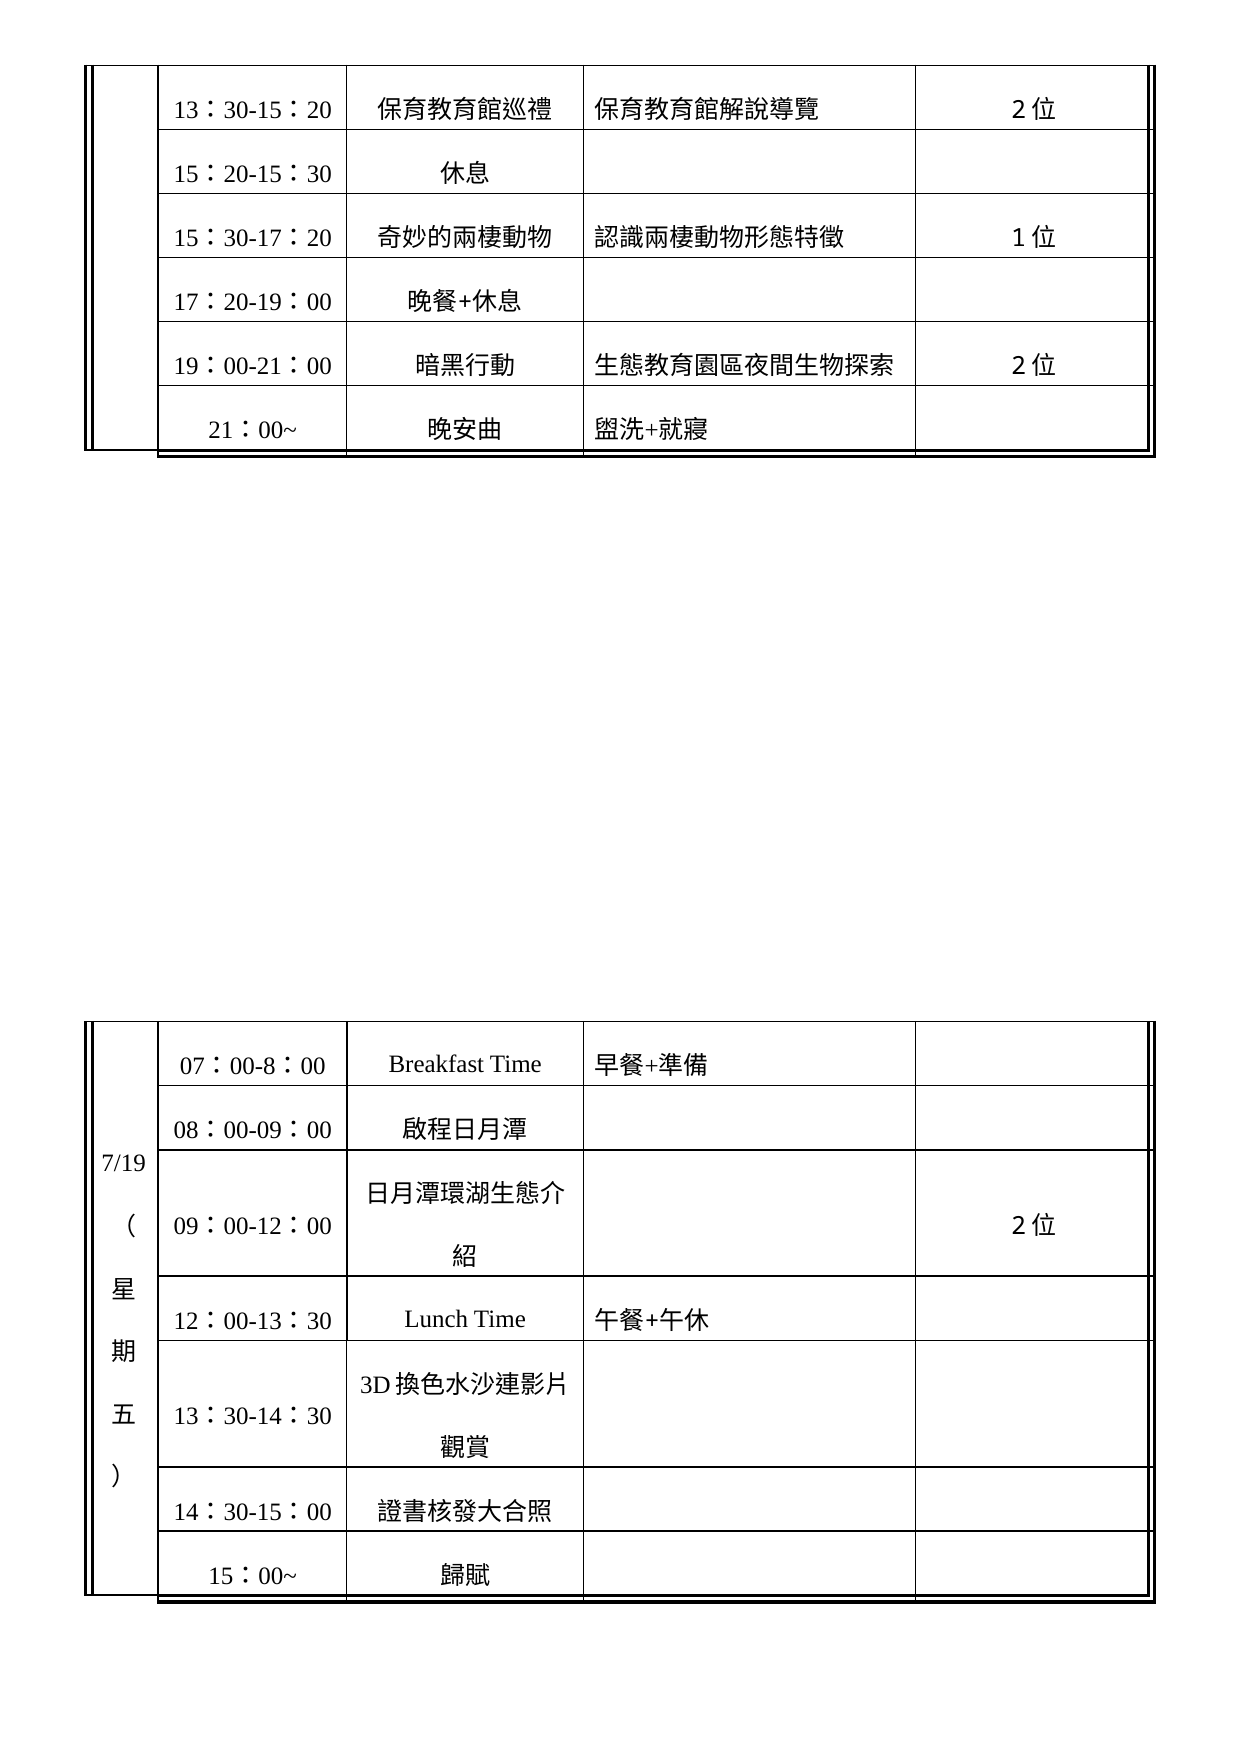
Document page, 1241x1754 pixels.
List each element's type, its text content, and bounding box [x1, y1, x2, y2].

table_cell [916, 130, 1147, 193]
table_cell 17：20-19：00 [159, 258, 346, 321]
table_cell [584, 258, 915, 321]
table_cell [584, 1151, 915, 1275]
table_cell 3D換色水沙連影片觀賞 [347, 1341, 583, 1466]
table_cell Lunch Time [348, 1277, 583, 1339]
table_cell 休息 [347, 130, 583, 193]
table_cell [584, 1532, 915, 1594]
table_cell 09：00-12：00 [159, 1151, 346, 1275]
table_cell 歸賦 [347, 1532, 583, 1594]
table_header [916, 1022, 1147, 1085]
table_cell 08：00-09：00 [159, 1086, 346, 1149]
table_cell 2位 [916, 66, 1147, 128]
table_cell [584, 1341, 915, 1466]
table_cell [584, 1468, 915, 1530]
table_cell 晚安曲 [347, 386, 583, 449]
table_cell [916, 1086, 1147, 1149]
table_cell [94, 66, 157, 449]
table_cell 2位 [916, 322, 1147, 385]
table_cell 19：00-21：00 [159, 322, 346, 385]
table_cell 15：30-17：20 [159, 194, 346, 257]
table_cell [916, 1277, 1147, 1339]
table_cell 21：00~ [159, 386, 346, 449]
table_cell 13：30-15：20 [159, 66, 346, 128]
table_cell 14：30-15：00 [159, 1468, 346, 1530]
table_cell 晚餐+休息 [347, 258, 583, 321]
table_cell 啟程日月潭 [348, 1086, 583, 1149]
table_header Breakfast Time [348, 1022, 583, 1085]
table_cell 2位 [916, 1151, 1147, 1275]
table_cell 日月潭環湖生態介紹 [348, 1151, 583, 1275]
table_cell 1位 [916, 194, 1147, 257]
table_cell 15：00~ [159, 1532, 346, 1594]
table_cell 暗黑行動 [347, 322, 583, 385]
table_cell 保育教育館巡禮 [347, 66, 583, 128]
table_cell [584, 130, 915, 193]
table_cell 證書核發大合照 [347, 1468, 583, 1530]
table_cell 15：20-15：30 [159, 130, 346, 193]
table_cell 13：30-14：30 [159, 1341, 346, 1466]
table_header 7/19 （星期五） [94, 1022, 157, 1594]
table_cell 午餐+午休 [584, 1277, 915, 1339]
table_cell [916, 258, 1147, 321]
table_cell [916, 386, 1147, 449]
table_cell [916, 1341, 1147, 1466]
table_cell 奇妙的兩棲動物 [347, 194, 583, 257]
table_cell 生態教育園區夜間生物探索 [584, 322, 915, 385]
table_cell [916, 1468, 1147, 1530]
table_cell 盥洗+就寢 [584, 386, 915, 449]
table_cell 保育教育館解說導覽 [584, 66, 915, 128]
table_cell 認識兩棲動物形態特徵 [584, 194, 915, 257]
table_header 早餐+準備 [584, 1022, 915, 1085]
table_cell [584, 1086, 915, 1149]
table_cell 12：00-13：30 [159, 1277, 346, 1339]
table_header 07：00-8：00 [159, 1022, 346, 1085]
table_cell [916, 1532, 1147, 1594]
